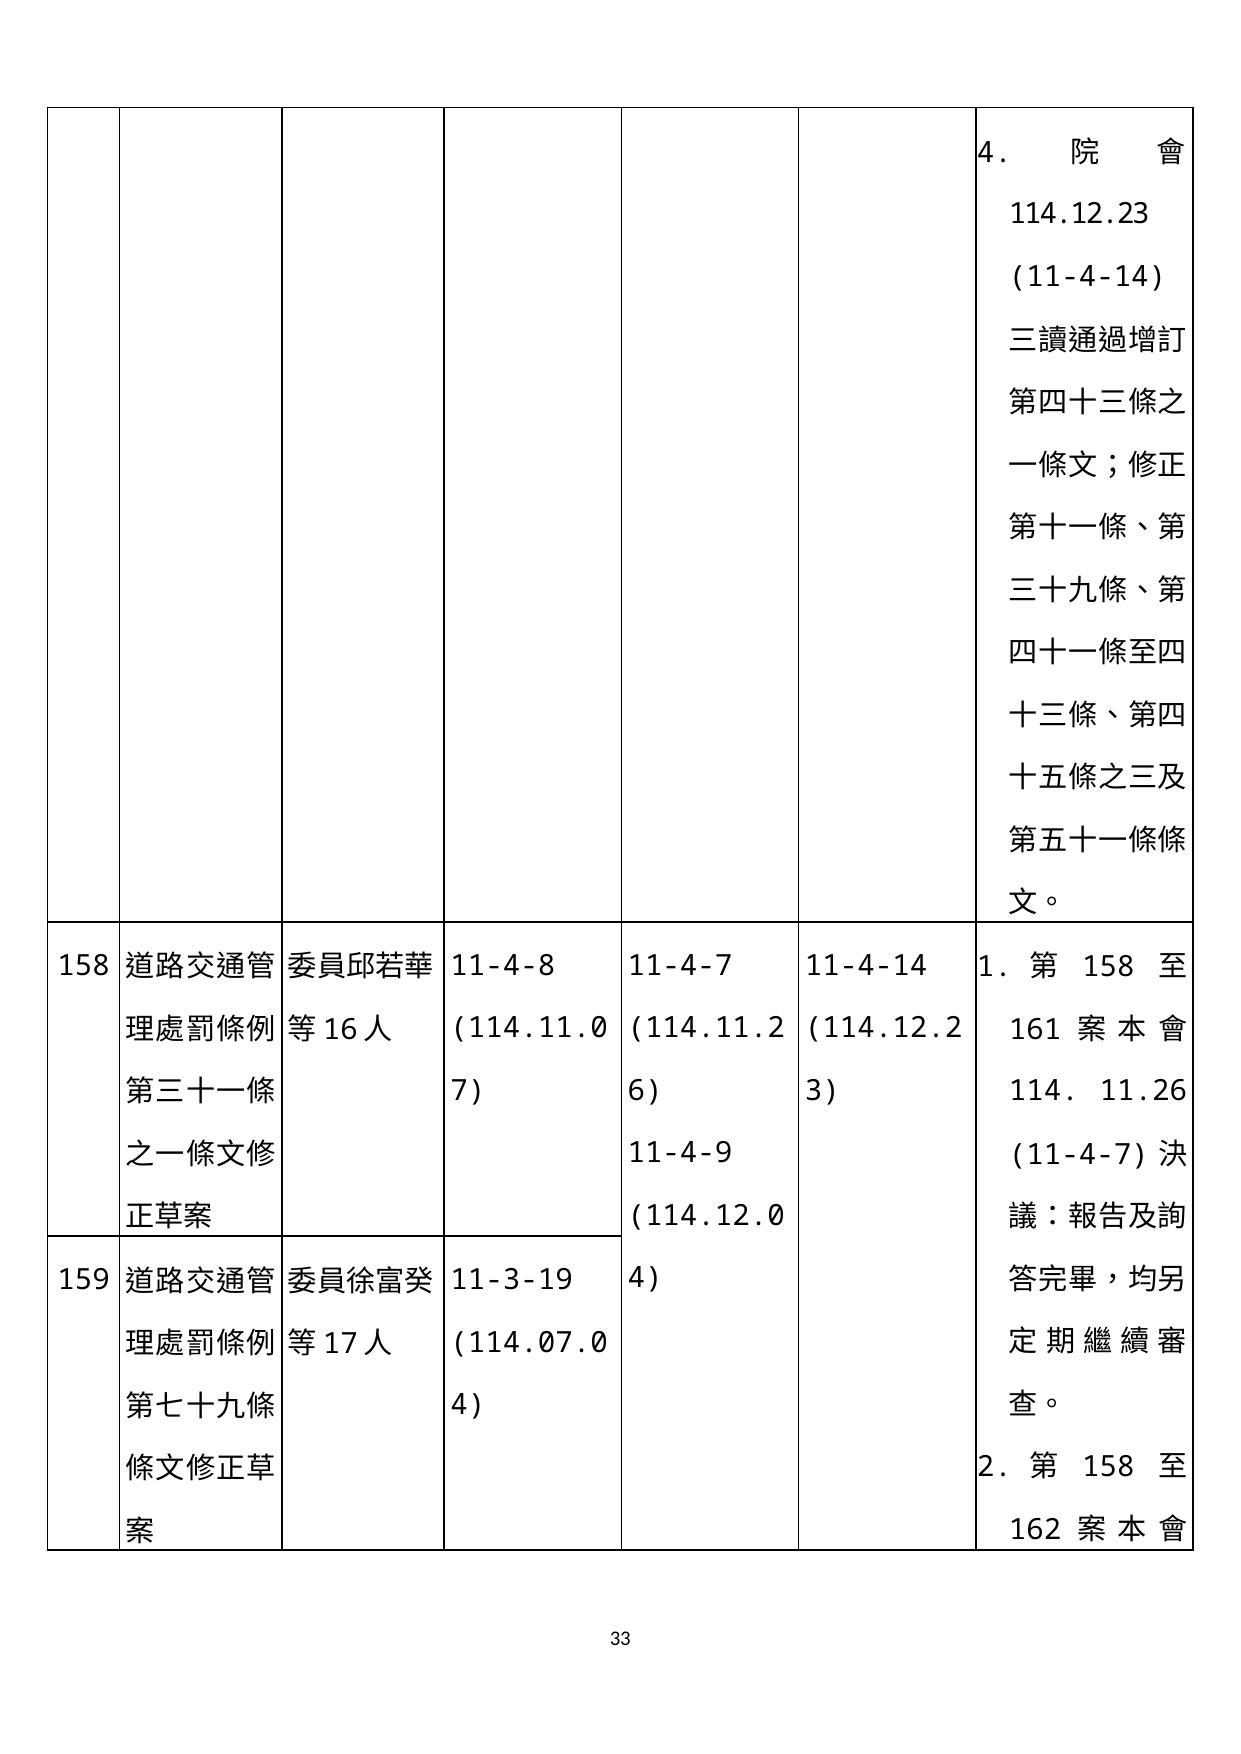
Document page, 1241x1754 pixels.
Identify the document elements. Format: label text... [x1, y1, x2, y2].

table_cell 159 [48, 1237, 119, 1549]
table_cell 委員邱若華等16人 [283, 923, 443, 1235]
table_cell [622, 108, 798, 921]
table_cell [799, 108, 975, 921]
table_cell [48, 108, 119, 921]
table_cell [120, 108, 281, 921]
table_cell 11-4-8 (114.11.07) [445, 923, 621, 1235]
table_cell 道路交通管理處罰條例第三十一條之一條文修正草案 [120, 923, 281, 1235]
table_cell 道路交通管理處罰條例第七十九條條文修正草案 [120, 1237, 281, 1549]
table_cell 11-4-14 (114.12.23) [799, 923, 975, 1549]
table_cell 11-3-19 (114.07.04) [445, 1237, 621, 1549]
table_cell 4.院會114.12.23 (11-4-14)三讀通過增訂第四十三條之一條文；修正第十一條、第三十九條、第四十一條至四十三條、第四十五條之三及第五十一條條文。 [977, 108, 1192, 921]
table_cell [283, 108, 443, 921]
table_cell [445, 108, 621, 921]
table_cell 1.第158至161案本會114. 11.26 (11-4-7)決議：報告及詢答完畢，均另定期繼續審查。 2.第158至162案本會 [977, 923, 1192, 1549]
table_cell 158 [48, 923, 119, 1235]
table_cell 11-4-7 (114.11.26) 11-4-9 (114.12.04) [622, 923, 798, 1549]
table_cell 委員徐富癸等17人 [283, 1237, 443, 1549]
